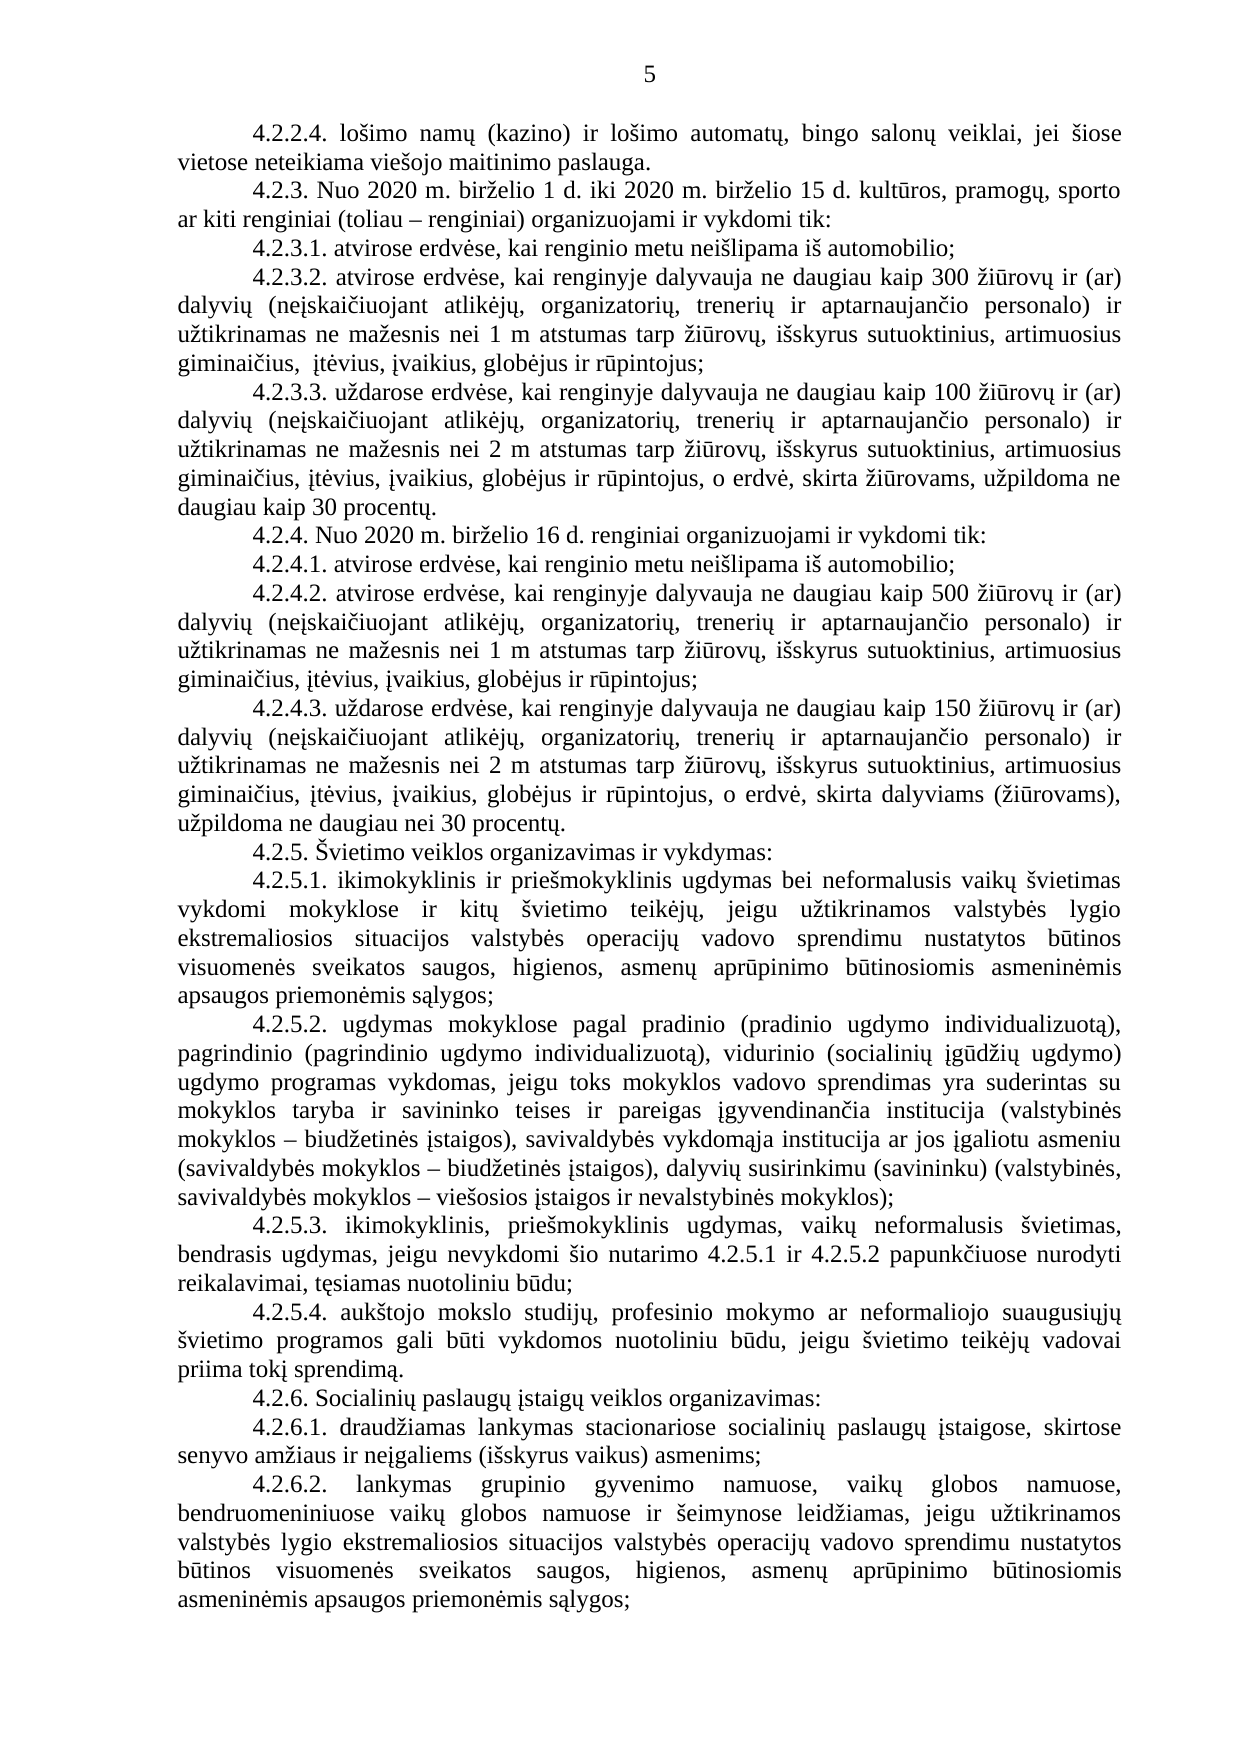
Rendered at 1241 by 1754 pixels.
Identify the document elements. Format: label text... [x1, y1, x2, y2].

text 4.2.5.4. aukštojo mokslo studijų, profesinio mokymo ar neformaliojo suaugusiųjų švietimo programos gali būti vykdomos nuotoliniu būdu, jeigu švietimo teikėjų vadovai priima tokį sprendimą. [177, 1297, 1122, 1383]
text 4.2.5.1. ikimokyklinis ir priešmokyklinis ugdymas bei neformalusis vaikų švietimas vykdomi mokyklose ir kitų švietimo teikėjų, jeigu užtikrinamos valstybės lygio ekstremaliosios situacijos valstybės operacijų vadovo sprendimu nustatytos būtinos visuomenės sveikatos saugos, higienos, asmenų aprūpinimo būtinosiomis asmeninėmis apsaugos priemonėmis sąlygos; [177, 866, 1122, 1009]
text 4.2.3. Nuo 2020 m. birželio 1 d. iki 2020 m. birželio 15 d. kultūros, pramogų, sporto ar kiti renginiai (toliau – renginiai) organizuojami ir vykdomi tik: [177, 176, 1122, 233]
text 4.2.4. Nuo 2020 m. birželio 16 d. renginiai organizuojami ir vykdomi tik: [177, 521, 1122, 549]
text 4.2.3.1. atvirose erdvėse, kai renginio metu neišlipama iš automobilio; [177, 233, 1122, 262]
text 4.2.6.1. draudžiamas lankymas stacionariose socialinių paslaugų įstaigose, skirtose senyvo amžiaus ir neįgaliems (išskyrus vaikus) asmenims; [177, 1412, 1122, 1469]
text 4.2.6.2. lankymas grupinio gyvenimo namuose, vaikų globos namuose, bendruomeniniuose vaikų globos namuose ir šeimynose leidžiamas, jeigu užtikrinamos valstybės lygio ekstremaliosios situacijos valstybės operacijų vadovo sprendimu nustatytos būtinos visuomenės sveikatos saugos, higienos, asmenų aprūpinimo būtinosiomis asmeninėmis apsaugos priemonėmis sąlygos; [177, 1469, 1122, 1613]
text 4.2.5.3. ikimokyklinis, priešmokyklinis ugdymas, vaikų neformalusis švietimas, bendrasis ugdymas, jeigu nevykdomi šio nutarimo 4.2.5.1 ir 4.2.5.2 papunkčiuose nurodyti reikalavimai, tęsiamas nuotoliniu būdu; [177, 1211, 1122, 1297]
text 4.2.4.1. atvirose erdvėse, kai renginio metu neišlipama iš automobilio; [177, 549, 1122, 578]
text 4.2.3.3. uždarose erdvėse, kai renginyje dalyvauja ne daugiau kaip 100 žiūrovų ir (ar) dalyvių (neįskaičiuojant atlikėjų, organizatorių, trenerių ir aptarnaujančio personalo) ir užtikrinamas ne mažesnis nei 2 m atstumas tarp žiūrovų, išskyrus sutuoktinius, artimuosius giminaičius, įtėvius, įvaikius, globėjus ir rūpintojus, o erdvė, skirta žiūrovams, užpildoma ne daugiau kaip 30 procentų. [177, 377, 1122, 521]
text 4.2.4.2. atvirose erdvėse, kai renginyje dalyvauja ne daugiau kaip 500 žiūrovų ir (ar) dalyvių (neįskaičiuojant atlikėjų, organizatorių, trenerių ir aptarnaujančio personalo) ir užtikrinamas ne mažesnis nei 1 m atstumas tarp žiūrovų, išskyrus sutuoktinius, artimuosius giminaičius, įtėvius, įvaikius, globėjus ir rūpintojus; [177, 578, 1122, 693]
text 4.2.3.2. atvirose erdvėse, kai renginyje dalyvauja ne daugiau kaip 300 žiūrovų ir (ar) dalyvių (neįskaičiuojant atlikėjų, organizatorių, trenerių ir aptarnaujančio personalo) ir užtikrinamas ne mažesnis nei 1 m atstumas tarp žiūrovų, išskyrus sutuoktinius, artimuosius giminaičius, įtėvius, įvaikius, globėjus ir rūpintojus; [177, 262, 1122, 377]
text 4.2.5. Švietimo veiklos organizavimas ir vykdymas: [177, 837, 1122, 866]
text 4.2.4.3. uždarose erdvėse, kai renginyje dalyvauja ne daugiau kaip 150 žiūrovų ir (ar) dalyvių (neįskaičiuojant atlikėjų, organizatorių, trenerių ir aptarnaujančio personalo) ir užtikrinamas ne mažesnis nei 2 m atstumas tarp žiūrovų, išskyrus sutuoktinius, artimuosius giminaičius, įtėvius, įvaikius, globėjus ir rūpintojus, o erdvė, skirta dalyviams (žiūrovams), užpildoma ne daugiau nei 30 procentų. [177, 693, 1122, 837]
text 4.2.5.2. ugdymas mokyklose pagal pradinio (pradinio ugdymo individualizuotą), pagrindinio (pagrindinio ugdymo individualizuotą), vidurinio (socialinių įgūdžių ugdymo) ugdymo programas vykdomas, jeigu toks mokyklos vadovo sprendimas yra suderintas su mokyklos taryba ir savininko teises ir pareigas įgyvendinančia institucija (valstybinės mokyklos – biudžetinės įstaigos), savivaldybės vykdomąja institucija ar jos įgaliotu asmeniu (savivaldybės mokyklos – biudžetinės įstaigos), dalyvių susirinkimu (savininku) (valstybinės, savivaldybės mokyklos – viešosios įstaigos ir nevalstybinės mokyklos); [177, 1009, 1122, 1211]
text 4.2.2.4. lošimo namų (kazino) ir lošimo automatų, bingo salonų veiklai, jei šiose vietose neteikiama viešojo maitinimo paslauga. [177, 118, 1122, 176]
text 4.2.6. Socialinių paslaugų įstaigų veiklos organizavimas: [177, 1383, 1122, 1412]
